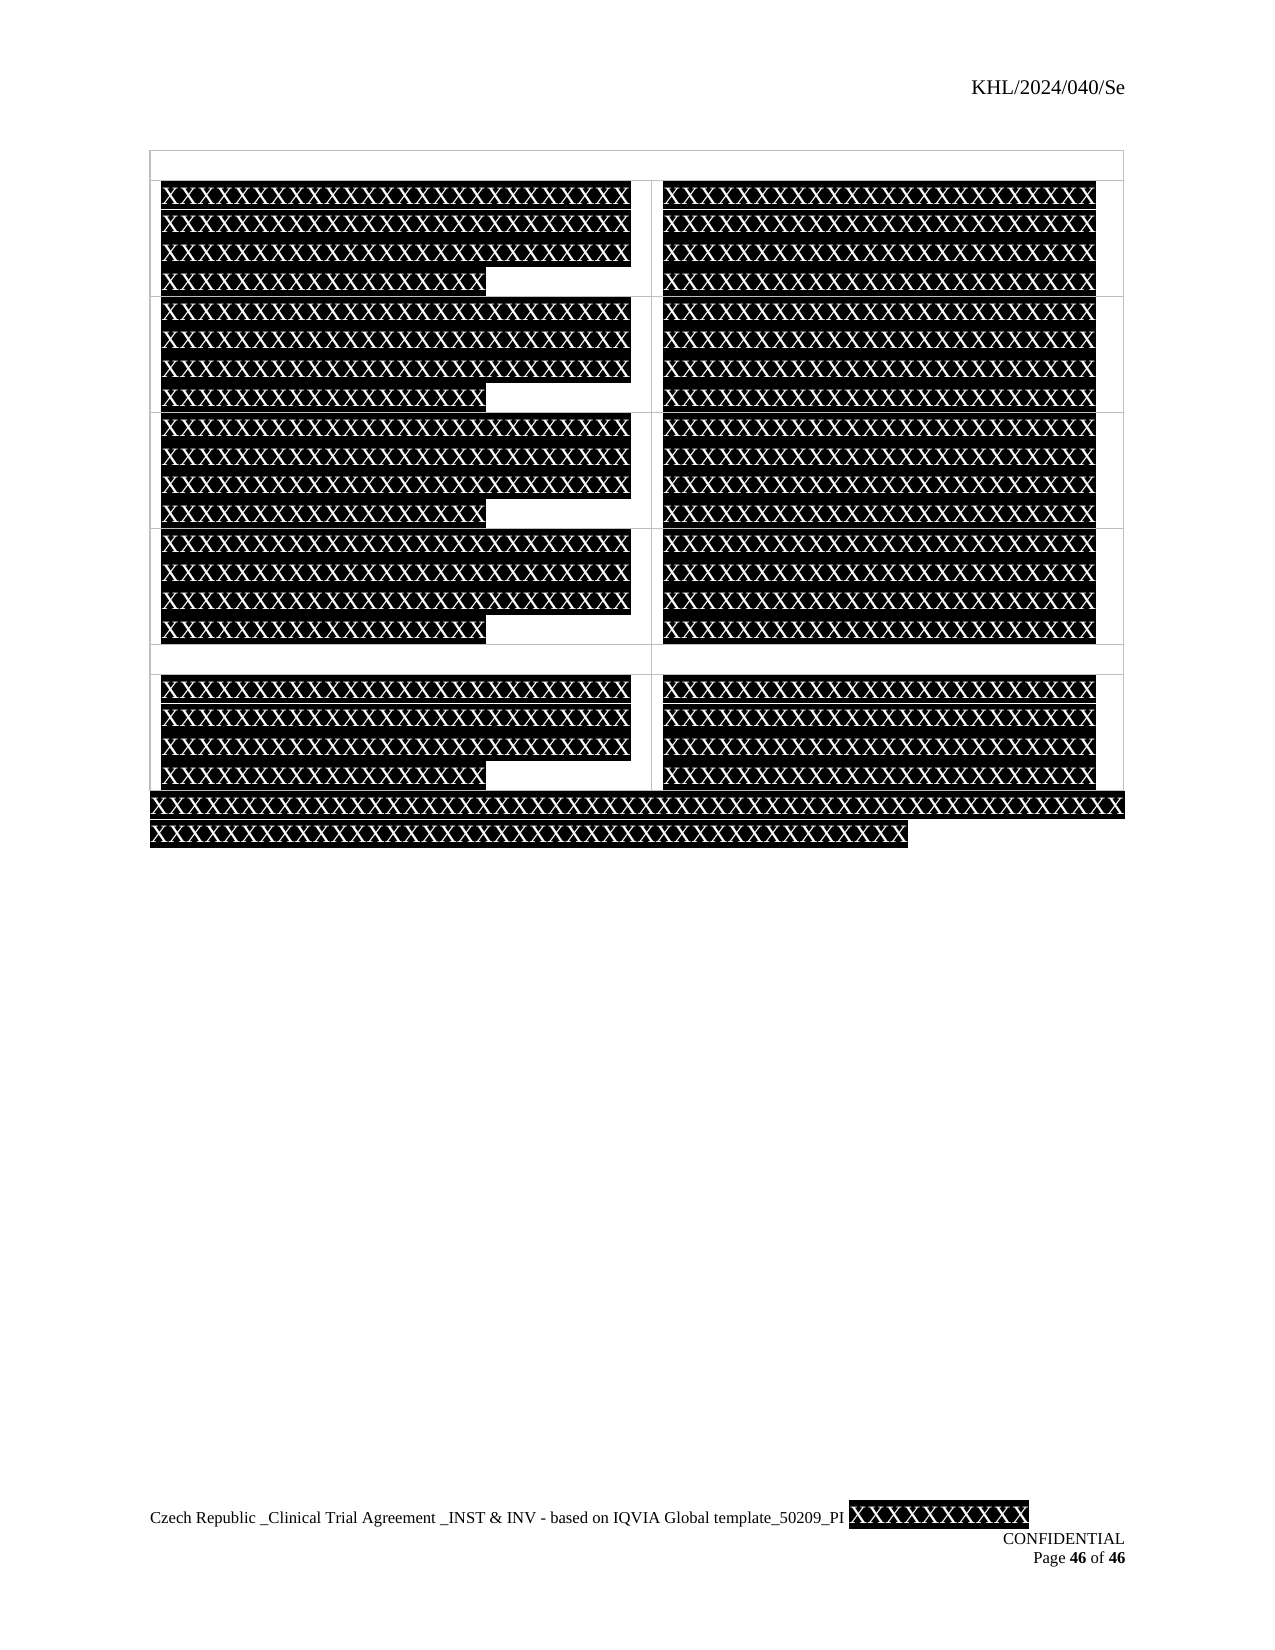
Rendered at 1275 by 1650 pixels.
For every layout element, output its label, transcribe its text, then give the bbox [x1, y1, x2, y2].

table_cell XXXXXXXXXXXXXXXXXXXXXXXXXXXXXXXXXXXXXXXXXXXXXXXXXXXXXXXXXXXXXXXXXXXXXXXXXXXXXXXXXXXXXXXXXXXXXXXX [151, 675, 651, 790]
table_cell XXXXXXXXXXXXXXXXXXXXXXXXXXXXXXXXXXXXXXXXXXXXXXXXXXXXXXXXXXXXXXXXXXXXXXXXXXXXXXXXXXXXXXXXXXXXXXXX [652, 413, 1123, 528]
table_cell XXXXXXXXXXXXXXXXXXXXXXXXXXXXXXXXXXXXXXXXXXXXXXXXXXXXXXXXXXXXXXXXXXXXXXXXXXXXXXXXXXXXXXXXXXXXXXXX [652, 529, 1123, 644]
table_cell XXXXXXXXXXXXXXXXXXXXXXXXXXXXXXXXXXXXXXXXXXXXXXXXXXXXXXXXXXXXXXXXXXXXXXXXXXXXXXXXXXXXXXXXXXXXXXXX [652, 181, 1123, 296]
table_cell XXXXXXXXXXXXXXXXXXXXXXXXXXXXXXXXXXXXXXXXXXXXXXXXXXXXXXXXXXXXXXXXXXXXXXXXXXXXXXXXXXXXXXXXXXXXXXXX [652, 297, 1123, 412]
table_cell [652, 645, 1123, 674]
table_cell XXXXXXXXXXXXXXXXXXXXXXXXXXXXXXXXXXXXXXXXXXXXXXXXXXXXXXXXXXXXXXXXXXXXXXXXXXXXXXXXXXXXXXXXXXXXXXXX [151, 529, 651, 644]
table_cell XXXXXXXXXXXXXXXXXXXXXXXXXXXXXXXXXXXXXXXXXXXXXXXXXXXXXXXXXXXXXXXXXXXXXXXXXXXXXXXXXXXXXXXXXXXXXXXX [151, 181, 651, 296]
table_cell XXXXXXXXXXXXXXXXXXXXXXXXXXXXXXXXXXXXXXXXXXXXXXXXXXXXXXXXXXXXXXXXXXXXXXXXXXXXXXXXXXXXXXXXXXXXXXXX [151, 413, 651, 528]
table_cell XXXXXXXXXXXXXXXXXXXXXXXXXXXXXXXXXXXXXXXXXXXXXXXXXXXXXXXXXXXXXXXXXXXXXXXXXXXXXXXXXXXXXXXXXXXXXXXX [151, 297, 651, 412]
text XXXXXXXXXXXXXXXXXXXXXXXXXXXXXXXXXXXXXXXXXXXXXXXXXXXXXXXXXXXXXXXXXXXXXXXXXXXXXXXXXXXXXXXXXXXXXXXX [150, 791, 1125, 848]
table_cell XXXXXXXXXXXXXXXXXXXXXXXXXXXXXXXXXXXXXXXXXXXXXXXXXXXXXXXXXXXXXXXXXXXXXXXXXXXXXXXXXXXXXXXXXXXXXXXX [652, 675, 1123, 790]
table_cell [151, 645, 651, 674]
table_cell [151, 151, 1123, 180]
